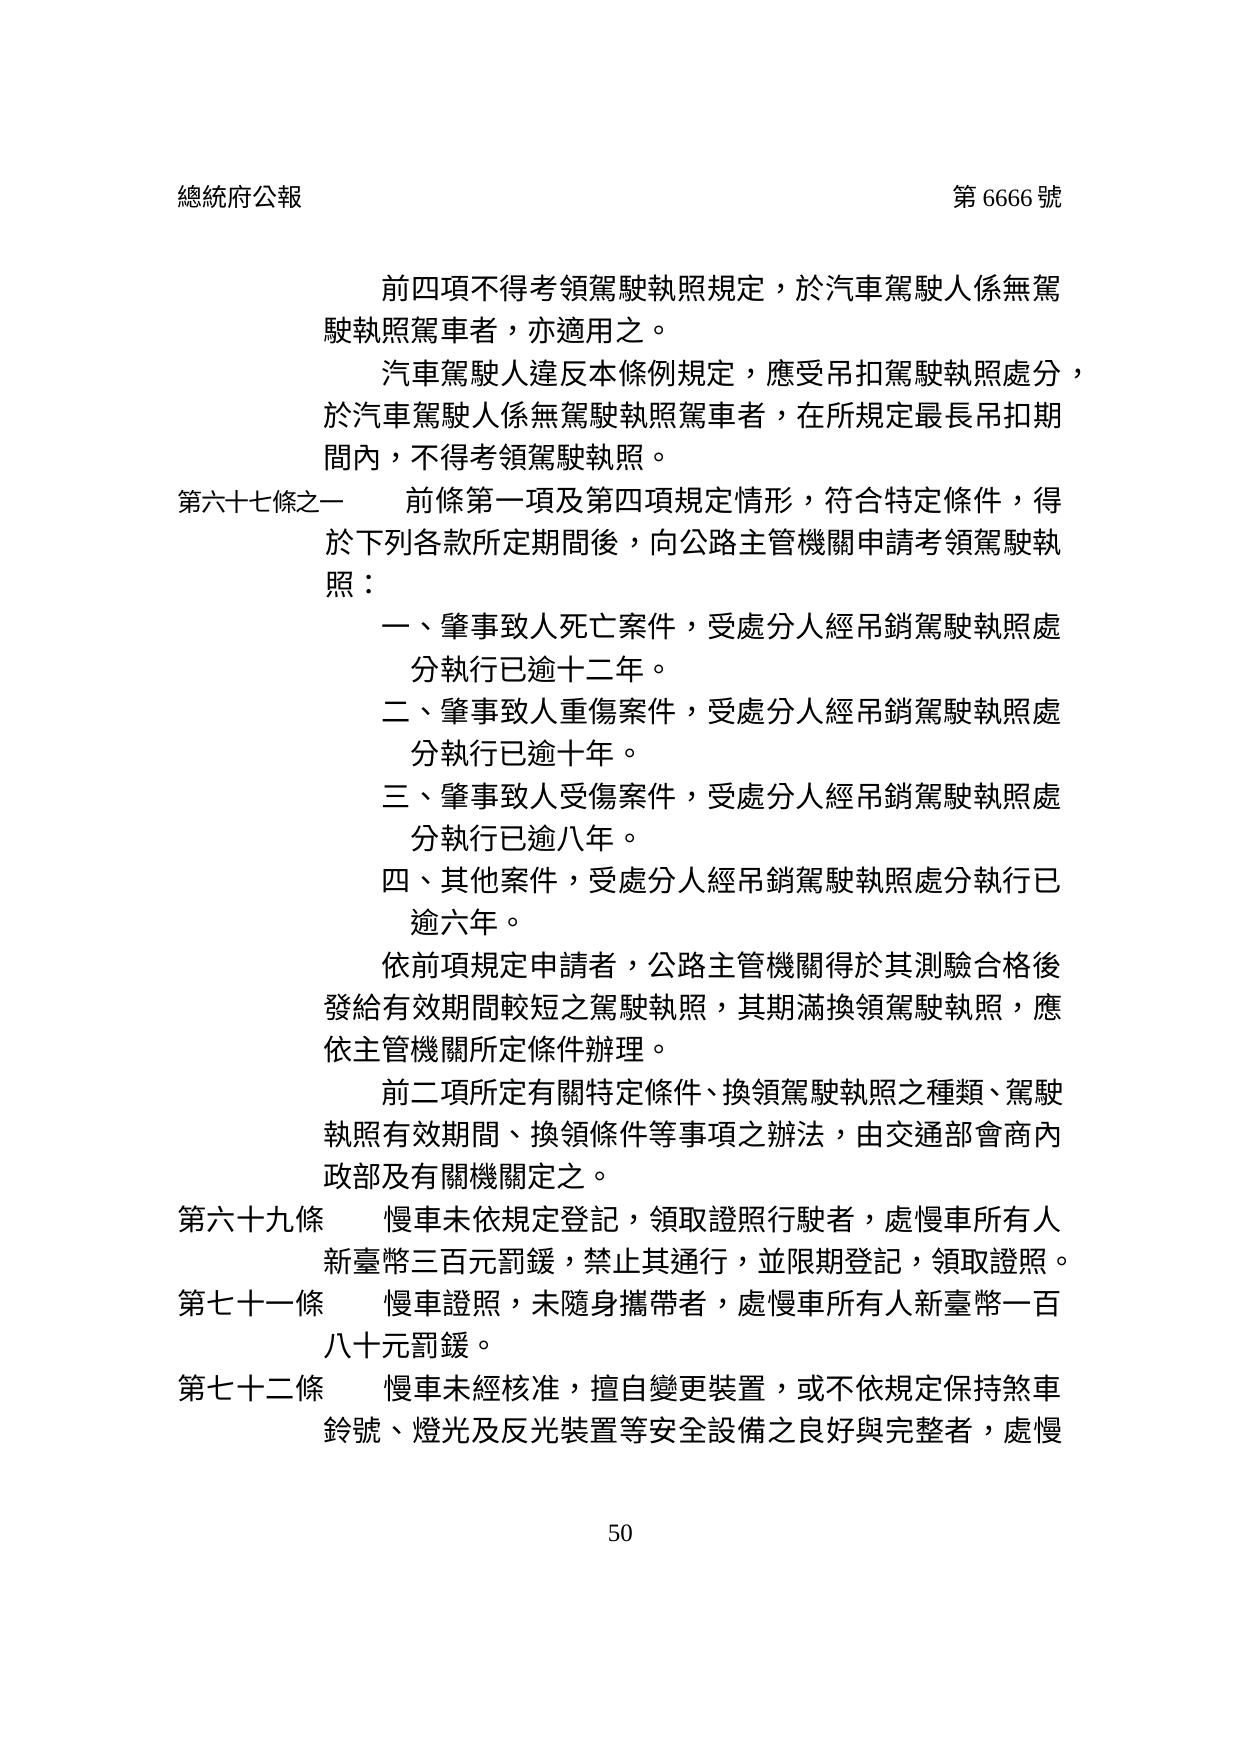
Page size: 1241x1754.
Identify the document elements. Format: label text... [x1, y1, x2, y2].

text 第六十七條之一 前條第一項及第四項規定情形，符合特定條件，得於下列各款所定期間後，向公路主管機關申請考領駕駛執照： [177, 477, 1063, 604]
text 前四項不得考領駕駛執照規定，於汽車駕駛人係無駕駛執照駕車者，亦適用之。 [323, 266, 1063, 350]
text 前二項所定有關特定條件、換領駕駛執照之種類、駕駛執照有效期間、換領條件等事項之辦法，由交通部會商內政部及有關機關定之。 [323, 1069, 1063, 1196]
text 第七十二條 慢車未經核准，擅自變更裝置，或不依規定保持煞車、鈴號、燈光及反光裝置等安全設備之良好與完整者，處慢車所有人新臺幣一百八十元罰鍰，並責令限期安裝或改正。 [177, 1365, 1063, 1450]
text 第六十九條 慢車未依規定登記，領取證照行駛者，處慢車所有人新臺幣三百元罰鍰，禁止其通行，並限期登記，領取證照。 [177, 1196, 1063, 1281]
text 第七十一條 慢車證照，未隨身攜帶者，處慢車所有人新臺幣一百八十元罰鍰。 [177, 1281, 1063, 1365]
text 二、肇事致人重傷案件，受處分人經吊銷駕駛執照處分執行已逾十年。 [381, 689, 1063, 773]
text 四、其他案件，受處分人經吊銷駕駛執照處分執行已逾六年。 [381, 858, 1063, 942]
text 汽車駕駛人違反本條例規定，應受吊扣駕駛執照處分，於汽車駕駛人係無駕駛執照駕車者，在所規定最長吊扣期間內，不得考領駕駛執照。 [323, 350, 1063, 477]
text 三、肇事致人受傷案件，受處分人經吊銷駕駛執照處分執行已逾八年。 [381, 773, 1063, 858]
text 一、肇事致人死亡案件，受處分人經吊銷駕駛執照處分執行已逾十二年。 [381, 604, 1063, 689]
text 依前項規定申請者，公路主管機關得於其測驗合格後發給有效期間較短之駕駛執照，其期滿換領駕駛執照，應依主管機關所定條件辦理。 [323, 942, 1063, 1069]
